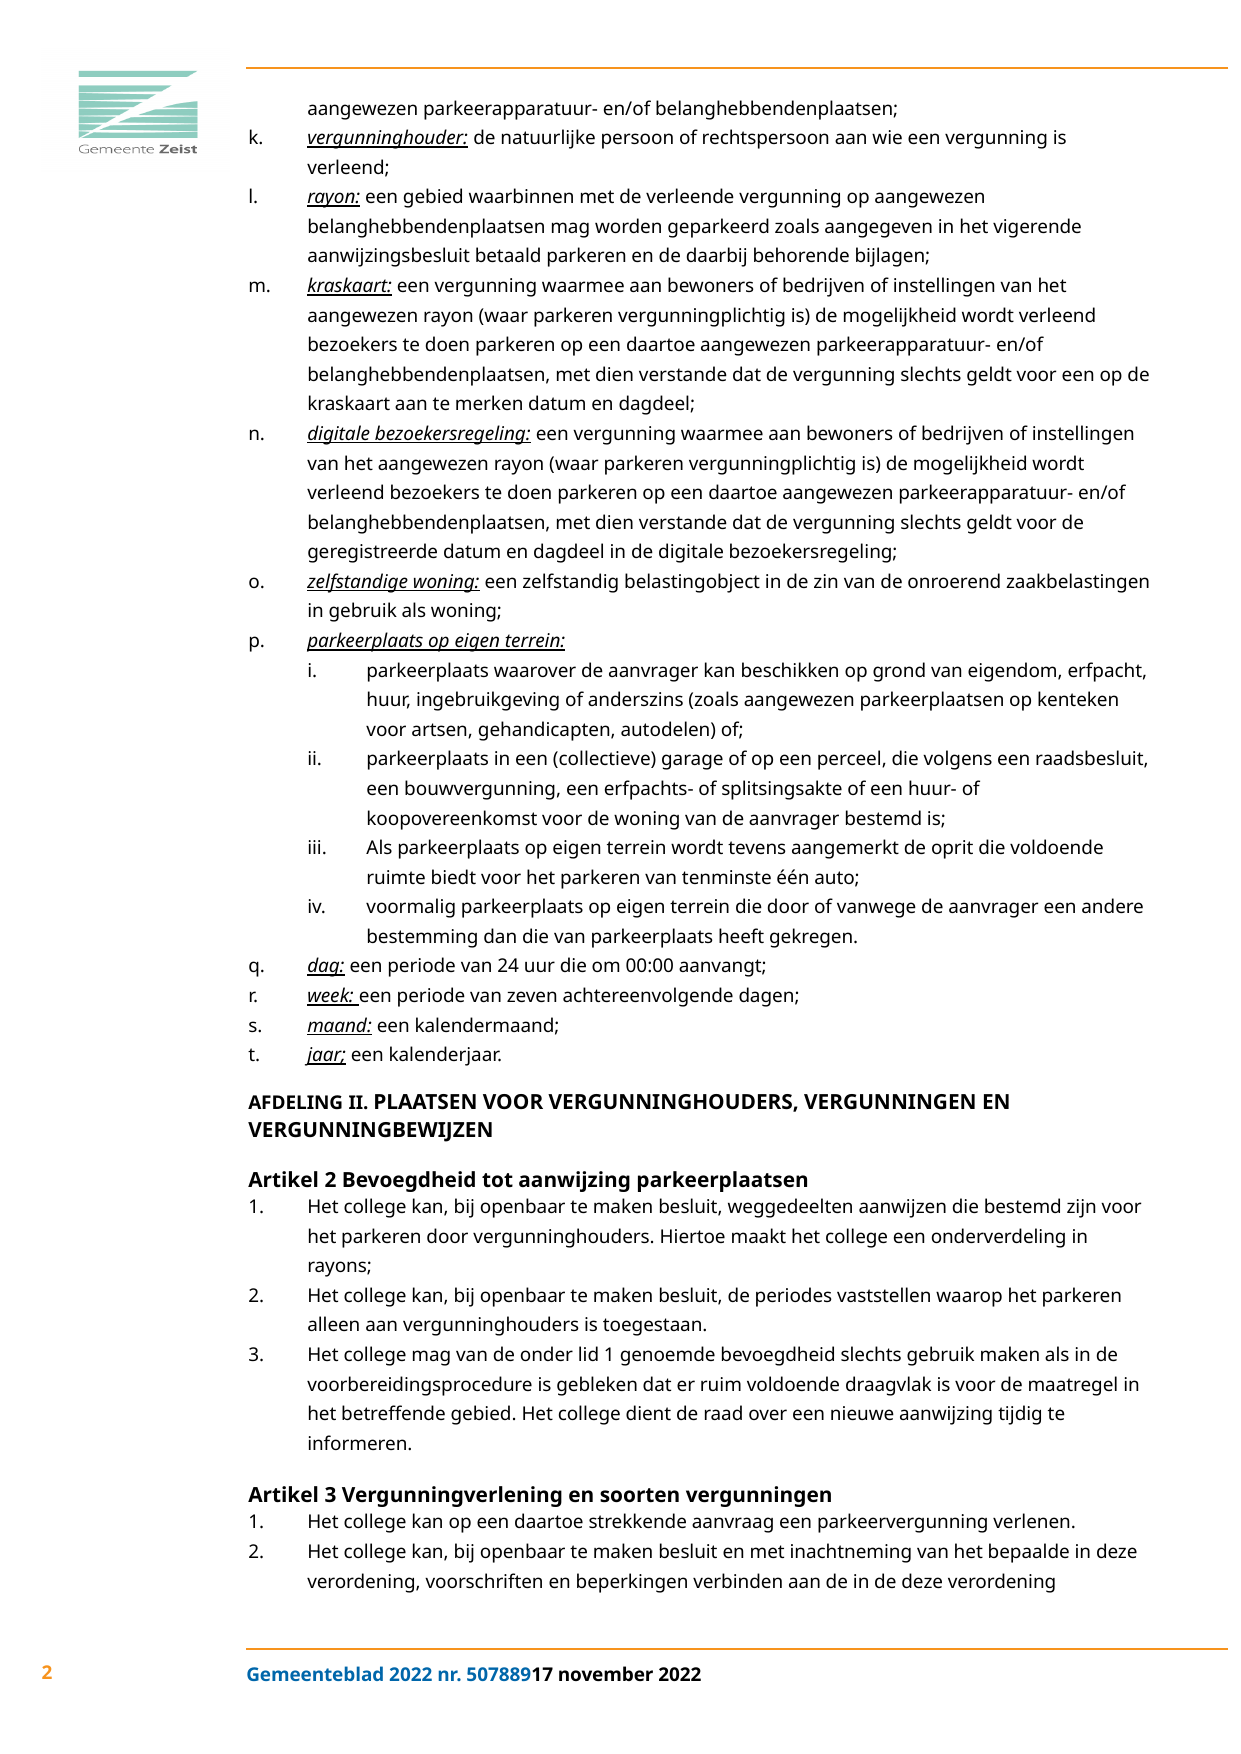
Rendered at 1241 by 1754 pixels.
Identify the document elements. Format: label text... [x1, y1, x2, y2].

text Artikel 2 Bevoegdheid tot aanwijzing parkeerplaatsen [248, 1165, 1152, 1193]
list rayon: een gebied waarbinnen met de verleende vergunning op aangewezen belanghebbendenplaatsen mag worden geparkeerd zoals aangegeven in het vigerende aanwijzingsbesluit betaald parkeren en de daarbij behorende bijlagen; [248, 183, 1152, 268]
list kraskaart: een vergunning waarmee aan bewoners of bedrijven of instellingen van het aangewezen rayon (waar parkeren vergunningplichtig is) de mogelijkheid wordt verleend bezoekers te doen parkeren op een daartoe aangewezen parkeerapparatuur- en/of belanghebbendenplaatsen, met dien verstande dat de vergunning slechts geldt voor een op de kraskaart aan te merken datum en dagdeel; [248, 272, 1152, 416]
list Het college kan op een daartoe strekkende aanvraag een parkeervergunning verlenen. [248, 1509, 1152, 1534]
list parkeerplaats in een (collectieve) garage of op een perceel, die volgens een raadsbesluit, een bouwvergunning, een erfpachts- of splitsingsakte of een huur- of koopovereenkomst voor de woning van de aanvrager bestemd is; [307, 746, 1152, 831]
list Als parkeerplaats op eigen terrein wordt tevens aangemerkt de oprit die voldoende ruimte biedt voor het parkeren van tenminste één auto; [307, 834, 1152, 890]
picture [41, 47, 231, 172]
list jaar; een kalenderjaar. [248, 1041, 1152, 1067]
list parkeerplaats waarover de aanvrager kan beschikken op grond van eigendom, erfpacht, huur, ingebruikgeving of anderszins (zoals aangewezen parkeerplaatsen op kenteken voor artsen, gehandicapten, autodelen) of; [307, 657, 1152, 742]
list Het college kan, bij openbaar te maken besluit, de periodes vaststellen waarop het parkeren alleen aan vergunninghouders is toegestaan. [248, 1282, 1152, 1337]
text AFDELING II. PLAATSEN VOOR VERGUNNINGHOUDERS, VERGUNNINGEN EN VERGUNNINGBEWIJZEN [248, 1087, 1152, 1144]
list parkeerplaats op eigen terrein: [248, 627, 1152, 653]
list Het college kan, bij openbaar te maken besluit en met inachtneming van het bepaalde in deze verordening, voorschriften en beperkingen verbinden aan de in de deze verordening [248, 1538, 1152, 1594]
list digitale bezoekersregeling: een vergunning waarmee aan bewoners of bedrijven of instellingen van het aangewezen rayon (waar parkeren vergunningplichtig is) de mogelijkheid wordt verleend bezoekers te doen parkeren op een daartoe aangewezen parkeerapparatuur- en/of belanghebbendenplaatsen, met dien verstande dat de vergunning slechts geldt voor de geregistreerde datum en dagdeel in de digitale bezoekersregeling; [248, 420, 1152, 564]
list voormalig parkeerplaats op eigen terrein die door of vanwege de aanvrager een andere bestemming dan die van parkeerplaats heeft gekregen. [307, 893, 1152, 949]
list vergunninghouder: de natuurlijke persoon of rechtspersoon aan wie een vergunning is verleend; [248, 124, 1152, 180]
list Het college kan, bij openbaar te maken besluit, weggedeelten aanwijzen die bestemd zijn voor het parkeren door vergunninghouders. Hiertoe maakt het college een onderverdeling in rayons; [248, 1193, 1152, 1278]
list week: een periode van zeven achtereenvolgende dagen; [248, 982, 1152, 1008]
list aangewezen parkeerapparatuur- en/of belanghebbendenplaatsen; [248, 95, 1152, 121]
list Het college mag van de onder lid 1 genoemde bevoegdheid slechts gebruik maken als in de voorbereidingsprocedure is gebleken dat er ruim voldoende draagvlak is voor de maatregel in het betreffende gebied. Het college dient de raad over een nieuwe aanwijzing tijdig te informeren. [248, 1341, 1152, 1456]
list maand: een kalendermaand; [248, 1012, 1152, 1038]
list dag: een periode van 24 uur die om 00:00 aanvangt; [248, 953, 1152, 978]
text Artikel 3 Vergunningverlening en soorten vergunningen [248, 1480, 1152, 1509]
list zelfstandige woning: een zelfstandig belastingobject in de zin van de onroerend zaakbelastingen in gebruik als woning; [248, 568, 1152, 623]
